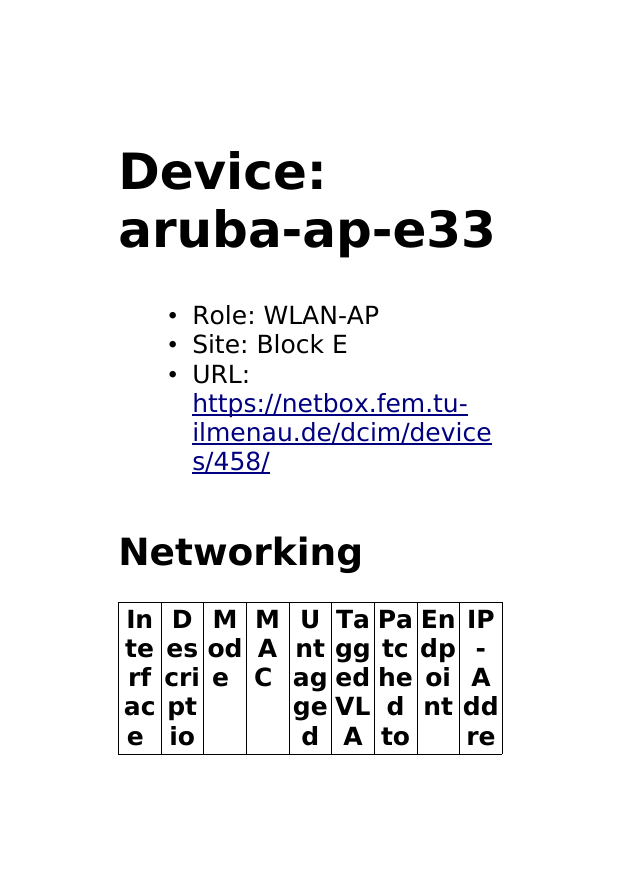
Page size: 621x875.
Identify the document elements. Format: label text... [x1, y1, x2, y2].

subtitle Networking [118, 531, 502, 575]
table_header Patched to [375, 603, 417, 754]
table_header Endpoint [418, 603, 459, 754]
subtitle Device: aruba-ap-e33 [118, 143, 502, 259]
table_header Untagged [290, 603, 331, 754]
table_header MAC [247, 603, 289, 754]
table_header IP-Addre [460, 603, 502, 754]
table_header Mode [204, 603, 246, 754]
table_header Tagged VLA [332, 603, 374, 754]
list Role: WLAN-AP [177, 302, 502, 331]
table_header Descriptio [162, 603, 203, 754]
table_header Interface [119, 603, 161, 754]
list Site: Block E [177, 331, 502, 360]
list URL: https://netbox.fem.tu-ilmenau.de/dcim/devices/458/ [177, 360, 502, 477]
